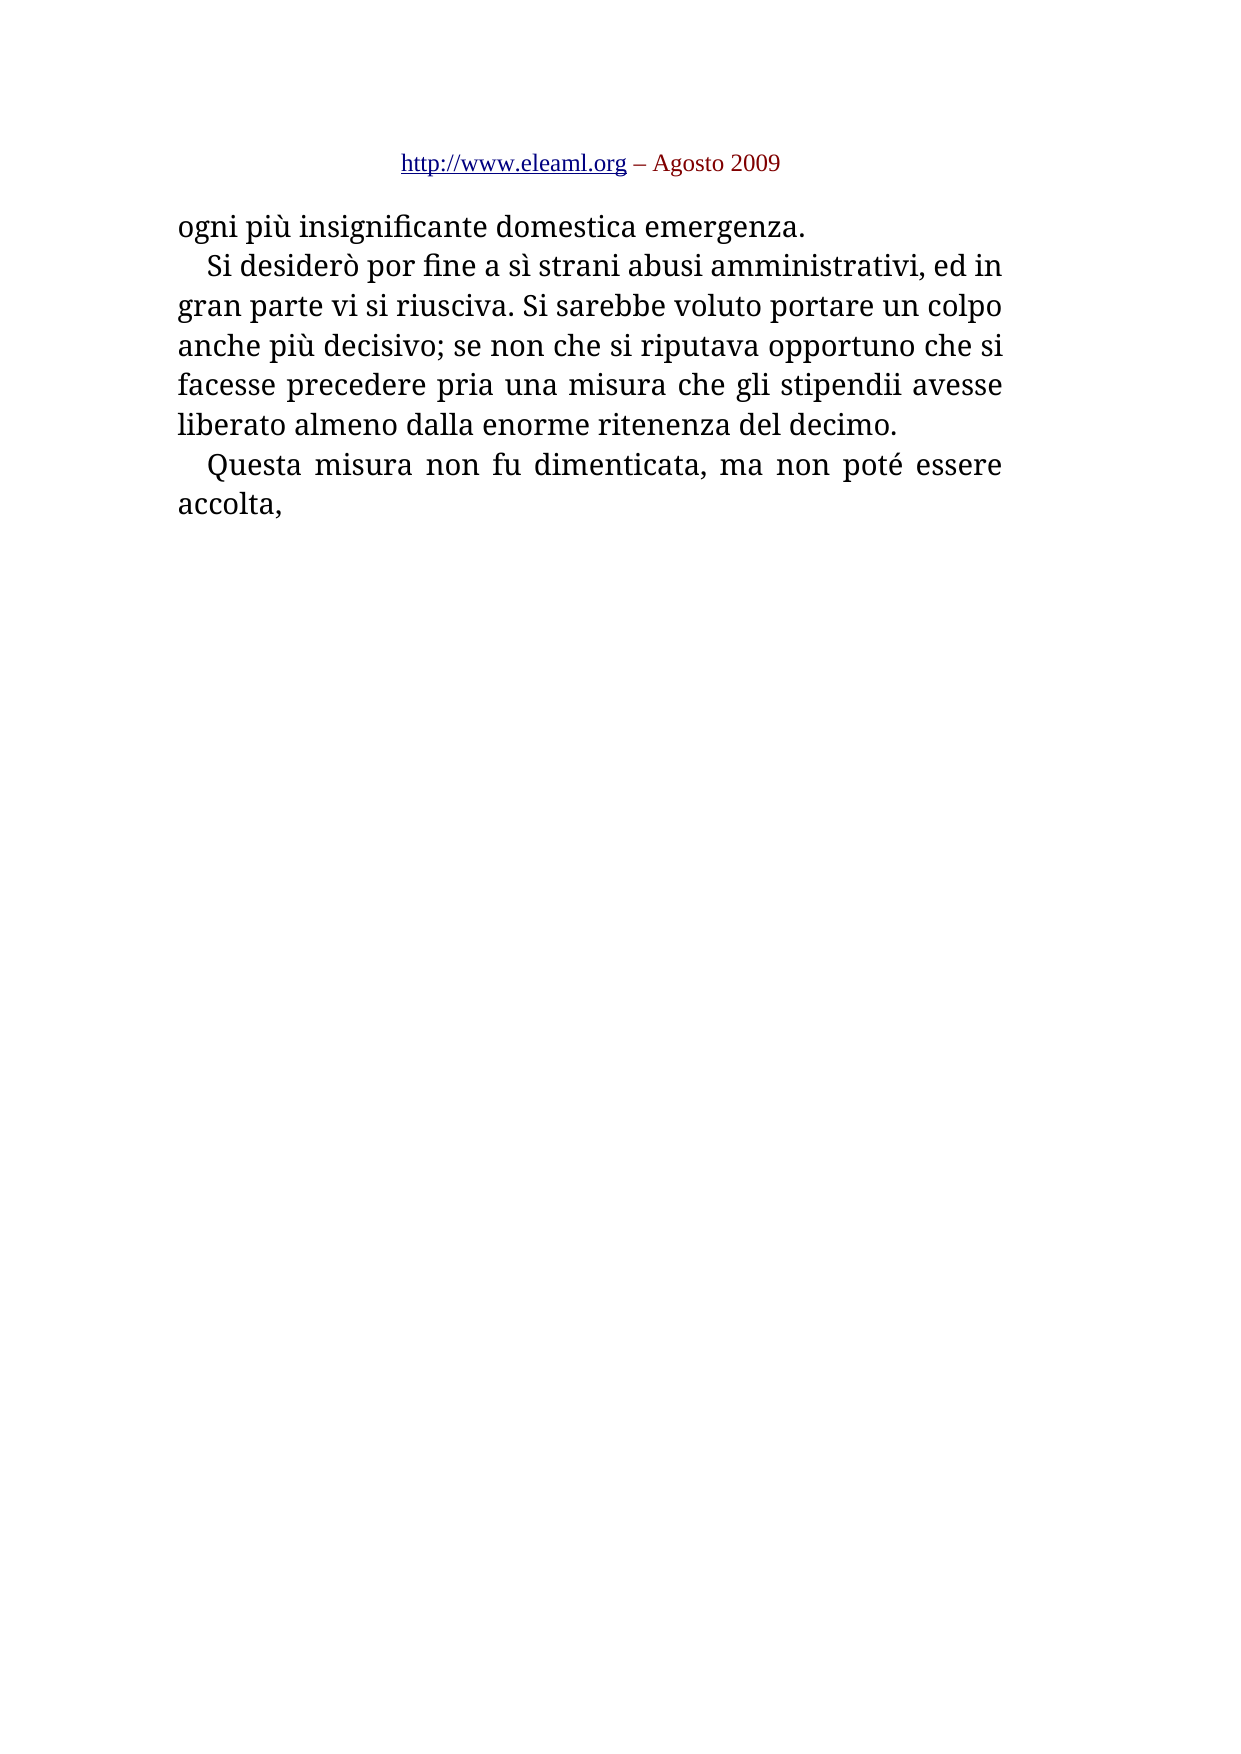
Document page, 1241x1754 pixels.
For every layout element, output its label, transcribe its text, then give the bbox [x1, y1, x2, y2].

text Questa misura non fu dimenticata, ma non poté essere accolta, [177, 444, 1004, 523]
text ogni più insignificante domestica emergenza. [177, 206, 1004, 246]
text Si desiderò por fine a sì strani abusi amministrativi, ed in gran parte vi si riusciva. Si sarebbe voluto portare un colpo anche più decisivo; se non che si riputava opportuno che si facesse precedere pria una misura che gli stipendii avesse liberato almeno dalla enorme ritenenza del decimo. [177, 246, 1004, 444]
